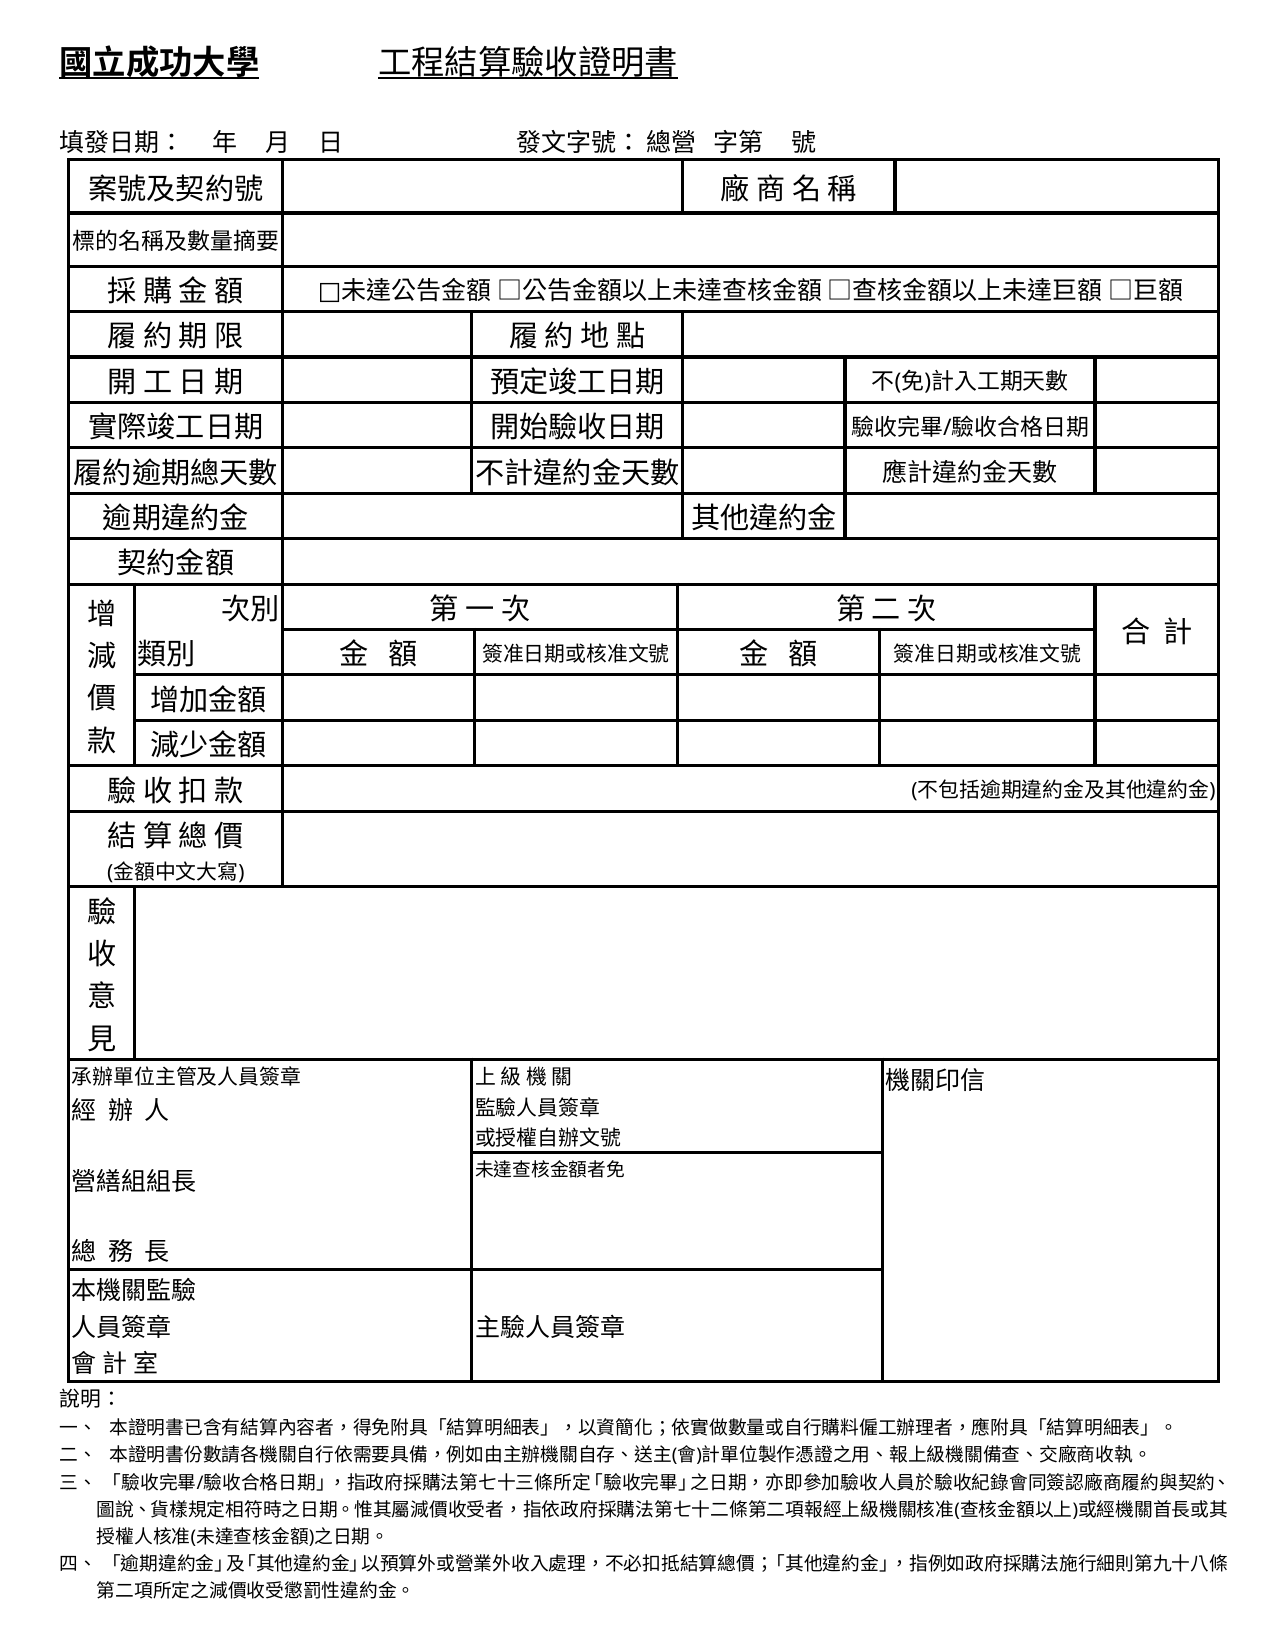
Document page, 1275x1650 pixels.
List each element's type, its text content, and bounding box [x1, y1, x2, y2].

table_cell [679, 722, 878, 764]
table_cell [881, 676, 1093, 719]
table_cell [1097, 722, 1217, 764]
table_cell 不計違約金天數 [473, 449, 681, 492]
table_cell 履約逾期總天數 [70, 449, 281, 492]
table_cell [284, 495, 681, 537]
table_cell [284, 215, 1217, 264]
table_cell 金 額 [679, 631, 878, 673]
table_cell [284, 449, 470, 492]
table_cell 開 工 日 期 [70, 359, 281, 401]
table_cell [284, 540, 1217, 582]
table_cell 第 一 次 [284, 586, 676, 628]
table_header [284, 161, 681, 211]
table_cell 應計違約金天數 [847, 449, 1093, 492]
list 「逾期違約金」及「其他違約金」以預算外或營業外收入處理，不必扣抵結算總價；「其他違約金」，指例如政府採購法施行細則第九十八條第二項所定之減價收受懲罰性違約金。 [59, 1549, 1228, 1603]
table_cell [684, 404, 843, 446]
table_cell 上 級 機 關 監驗人員簽章 或授權自辦文號 [473, 1061, 881, 1151]
table_cell [684, 313, 1217, 355]
table_cell 不(免)計入工期天數 [847, 359, 1093, 401]
table_header 案號及契約號 [70, 161, 281, 211]
table_cell [284, 359, 470, 401]
table_cell 未達查核金額者免 [473, 1154, 881, 1268]
list 本證明書份數請各機關自行依需要具備，例如由主辦機關自存、送主(會)計單位製作憑證之用、報上級機關備查、交廠商收執。 [59, 1440, 1228, 1467]
table_cell [1097, 359, 1217, 401]
table_cell [476, 722, 676, 764]
table_cell 增加金額 [136, 676, 281, 719]
table_cell [1097, 404, 1217, 446]
table_cell 逾期違約金 [70, 495, 281, 537]
text 說明： [59, 1383, 1228, 1413]
table_cell □未達公告金額 □公告金額以上未達查核金額 □查核金額以上未達巨額 □巨額 [284, 268, 1217, 310]
table_cell 增 減 價 款 [70, 586, 133, 764]
table_cell 次別 [136, 586, 281, 628]
table_cell [679, 676, 878, 719]
table_cell [1097, 449, 1217, 492]
table_cell 第 二 次 [679, 586, 1093, 628]
table_cell [284, 404, 470, 446]
table_cell [284, 813, 1217, 885]
table_cell 合 計 [1097, 586, 1217, 673]
table_cell 開始驗收日期 [473, 404, 681, 446]
table_cell [136, 888, 1217, 1057]
table_cell 金 額 [284, 631, 473, 673]
table_cell 驗 收 扣 款 [70, 767, 281, 809]
table_cell [684, 449, 843, 492]
table_cell [684, 359, 843, 401]
text 填發日期： 年 月 日 發文字號： 總營 字第 號 [59, 122, 1228, 158]
table_cell 減少金額 [136, 722, 281, 764]
table_cell 簽准日期或核准文號 [476, 631, 676, 673]
table_cell 機關印信 [884, 1061, 1217, 1379]
table_cell [847, 495, 1217, 537]
table_cell 主驗人員簽章 [473, 1271, 881, 1379]
table_header 廠 商 名 稱 [684, 161, 893, 211]
table_cell 預定竣工日期 [473, 359, 681, 401]
table_cell 結 算 總 價 (金額中文大寫) [70, 813, 281, 885]
table_cell [476, 676, 676, 719]
table_cell 採 購 金 額 [70, 268, 281, 310]
table_cell [284, 676, 473, 719]
table_cell [1097, 676, 1217, 719]
table_cell (不包括逾期違約金及其他違約金) [284, 767, 1217, 809]
table_cell 契約金額 [70, 540, 281, 582]
table_cell 實際竣工日期 [70, 404, 281, 446]
table_cell 履 約 地 點 [473, 313, 681, 355]
table_cell [284, 313, 470, 355]
list 「驗收完畢/驗收合格日期」，指政府採購法第七十三條所定「驗收完畢」之日期，亦即參加驗收人員於驗收紀錄會同簽認廠商履約與契約、圖說、貨樣規定相符時之日期。惟其屬減價收受者，指依政府採購法第七十二條第二項報經上級機關核准(查核金額以上)或經機關首長或其授權人核准(未達查核金額)之日期。 [59, 1467, 1228, 1549]
table_cell 承辦單位主管及人員簽章 經 辦 人 營繕組組長 總 務 長 [70, 1061, 470, 1268]
table_cell 履 約 期 限 [70, 313, 281, 355]
table_cell 驗收完畢/驗收合格日期 [847, 404, 1093, 446]
table_cell 其他違約金 [684, 495, 843, 537]
text 國立成功大學 工程結算驗收證明書 [59, 35, 1228, 84]
table_cell [881, 722, 1093, 764]
table_header [897, 161, 1217, 211]
table_cell 類別 [136, 628, 281, 673]
list 本證明書已含有結算內容者，得免附具「結算明細表」，以資簡化；依實做數量或自行購料僱工辦理者，應附具「結算明細表」。 [59, 1413, 1228, 1440]
table_cell 標的名稱及數量摘要 [70, 215, 281, 264]
table_cell 驗 收 意 見 [70, 888, 133, 1057]
table_cell [284, 722, 473, 764]
table_cell 本機關監驗 人員簽章 會 計 室 [70, 1271, 470, 1379]
table_cell 簽准日期或核准文號 [881, 631, 1093, 673]
